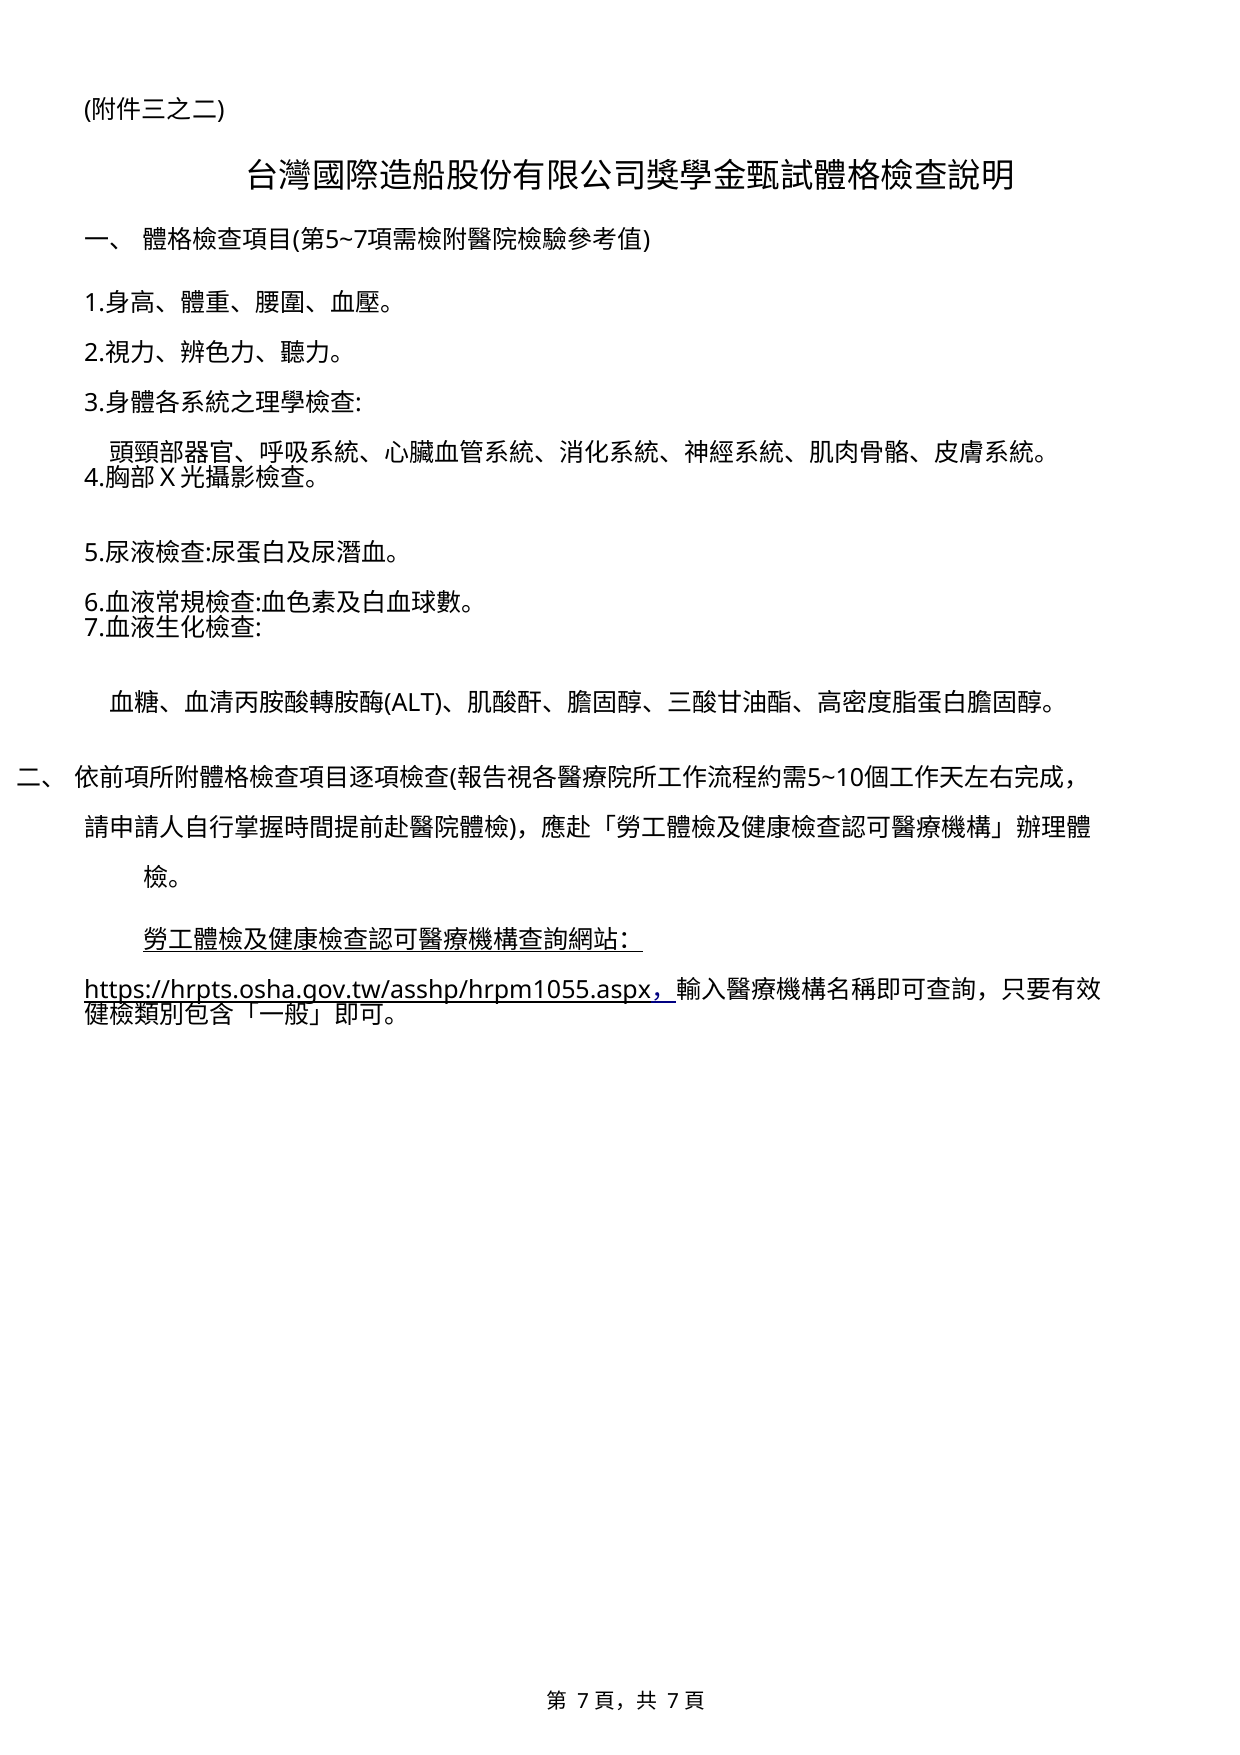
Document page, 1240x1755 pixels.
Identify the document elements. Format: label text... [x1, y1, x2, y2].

text 4.胸部Ｘ光攝影檢查。 [84, 466, 1188, 491]
text 請申請人自行掌握時間提前赴醫院體檢)，應赴「勞工體檢及健康檢查認可醫療機構」辦理體 [84, 816, 1231, 841]
text 5.尿液檢查:尿蛋白及尿潛血。 [84, 541, 447, 566]
text 頭頸部器官、呼吸系統、心臟血管系統、消化系統、神經系統、肌肉骨骼、皮膚系統。 [109, 441, 1188, 466]
text 一、 體格檢查項目(第5~7項需檢附醫院檢驗參考值) [84, 229, 723, 254]
text 第 7 頁，共 7 頁 [546, 1692, 726, 1713]
text 2.視力、辨色力、聽力。 [84, 341, 382, 366]
text https://hrpts.osha.gov.tw/asshp/hrpm1055.aspx，輸入醫療機構名稱即可查詢，只要有效 [84, 979, 1231, 1004]
text 檢。 [143, 866, 213, 891]
text 7.血液生化檢查: [84, 616, 534, 641]
text 3.身體各系統之理學檢查: [84, 391, 390, 416]
text 健檢類別包含「一般」即可。 [84, 1004, 1231, 1029]
text 勞工體檢及健康檢查認可醫療機構查詢網站： [143, 929, 700, 954]
text 1.身高、體重、腰圍、血壓。 [84, 291, 440, 316]
text (附件三之二) [84, 99, 254, 124]
text 二、 依前項所附體格檢查項目逐項檢查(報告視各醫療院所工作流程約需5~10個工作天左右完成， [16, 766, 1231, 791]
text 血糖、血清丙胺酸轉胺酶(ALT)、肌酸酐、膽固醇、三酸甘油酯、高密度脂蛋白膽固醇。 [109, 691, 1198, 716]
text 台灣國際造船股份有限公司獎學金甄試體格檢查說明 [245, 161, 1110, 194]
text 6.血液常規檢查:血色素及白血球數。 [84, 591, 534, 616]
